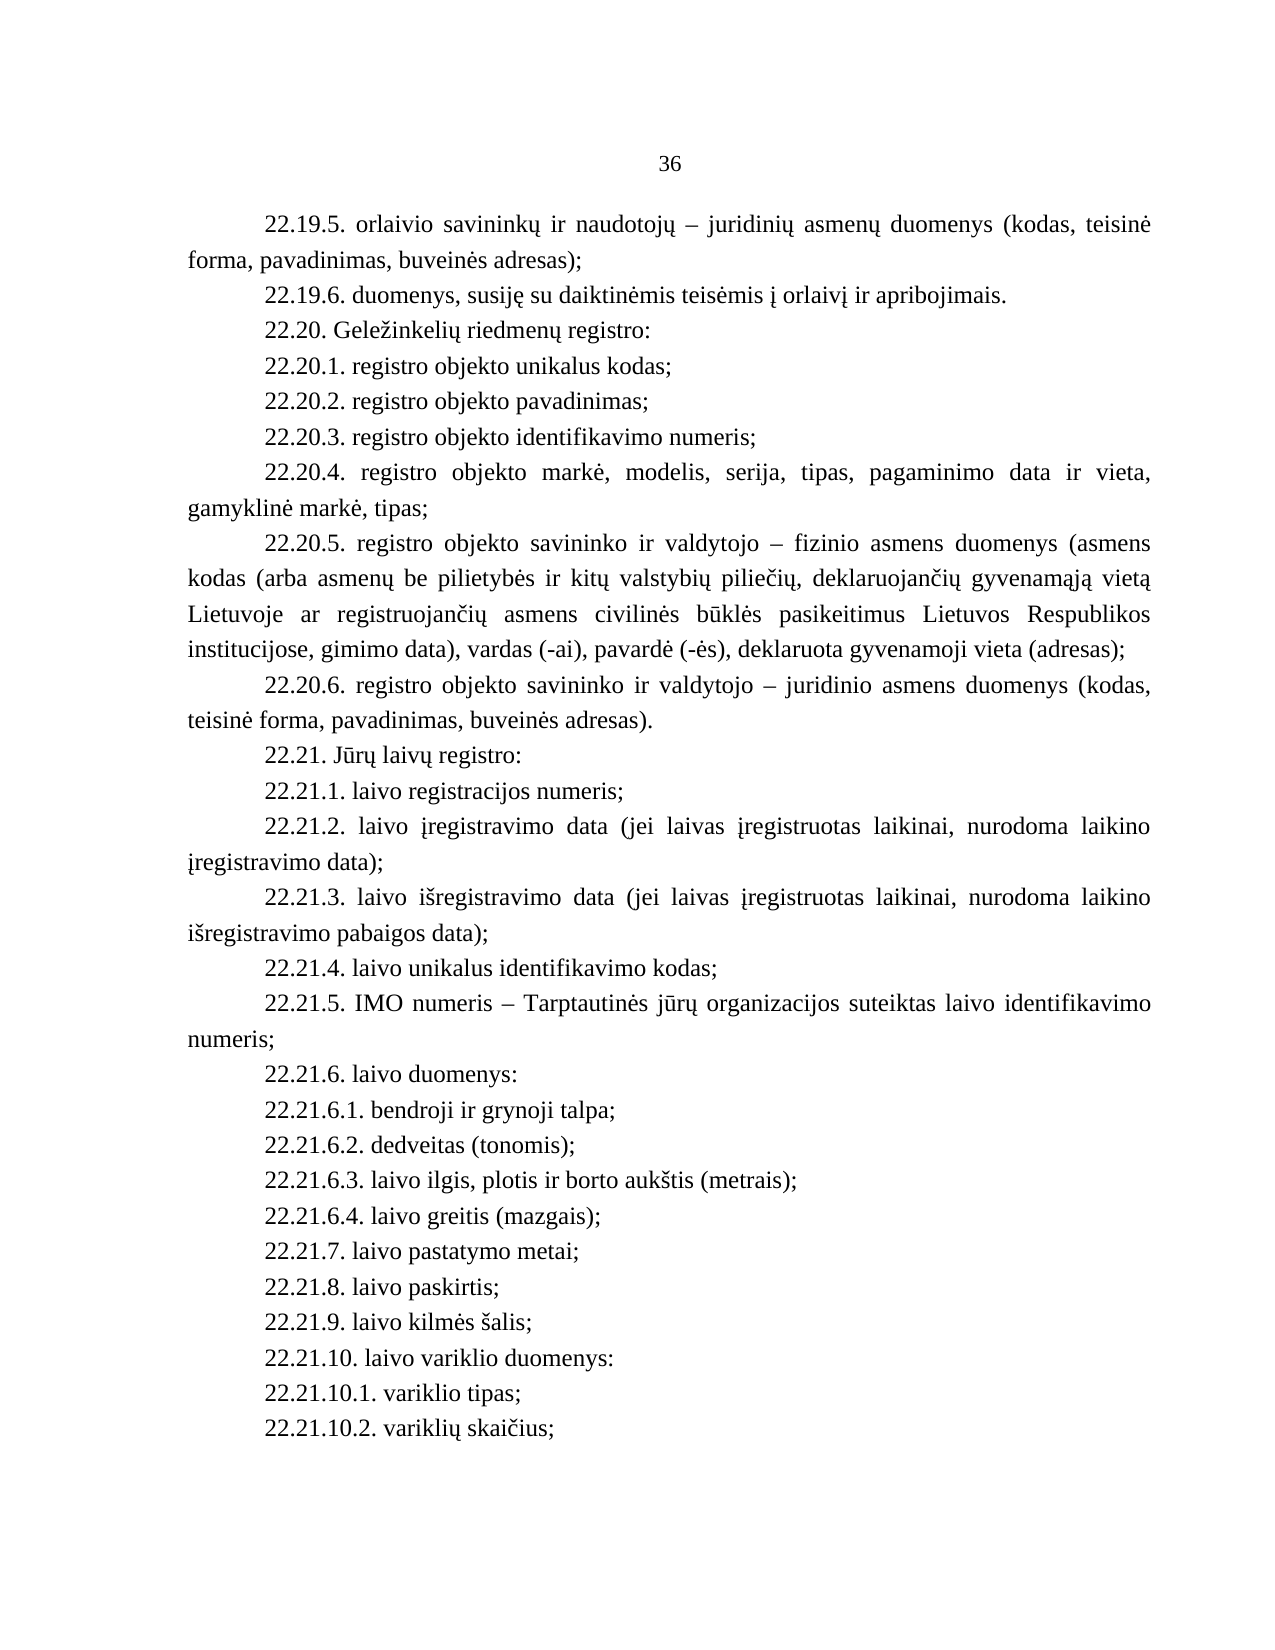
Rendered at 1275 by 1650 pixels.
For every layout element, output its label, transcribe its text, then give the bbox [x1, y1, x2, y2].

text 22.20. Geležinkelių riedmenų registro: [187, 309, 1152, 344]
text 22.20.5. registro objekto savininko ir valdytojo – fizinio asmens duomenys (asmens kodas (arba asmenų be pilietybės ir kitų valstybių piliečių, deklaruojančių gyvenamąją vietą Lietuvoje ar registruojančių asmens civilinės būklės pasikeitimus Lietuvos Respublikos institucijose, gimimo data), vardas (-ai), pavardė (-ės), deklaruota gyvenamoji vieta (adresas); [187, 521, 1152, 663]
text 22.21.8. laivo paskirtis; [187, 1265, 1152, 1301]
text 22.20.1. registro objekto unikalus kodas; [187, 344, 1152, 380]
text 22.19.5. orlaivio savininkų ir naudotojų – juridinių asmenų duomenys (kodas, teisinė forma, pavadinimas, buveinės adresas); [187, 203, 1152, 273]
text 22.20.2. registro objekto pavadinimas; [187, 380, 1152, 415]
text 22.21.1. laivo registracijos numeris; [187, 769, 1152, 805]
text 22.21.6.1. bendroji ir grynoji talpa; [187, 1088, 1152, 1123]
text 22.21.10.1. variklio tipas; [187, 1371, 1152, 1407]
text 22.21.6. laivo duomenys: [187, 1053, 1152, 1088]
text 22.21. Jūrų laivų registro: [187, 734, 1152, 769]
text 22.21.10.2. variklių skaičius; [187, 1407, 1152, 1442]
text 22.21.6.4. laivo greitis (mazgais); [187, 1194, 1152, 1230]
text 22.21.4. laivo unikalus identifikavimo kodas; [187, 946, 1152, 982]
text 22.21.7. laivo pastatymo metai; [187, 1230, 1152, 1265]
text 22.21.2. laivo įregistravimo data (jei laivas įregistruotas laikinai, nurodoma laikino įregistravimo data); [187, 805, 1152, 876]
text 22.21.6.3. laivo ilgis, plotis ir borto aukštis (metrais); [187, 1159, 1152, 1194]
text 22.20.6. registro objekto savininko ir valdytojo – juridinio asmens duomenys (kodas, teisinė forma, pavadinimas, buveinės adresas). [187, 663, 1152, 734]
text 22.21.5. IMO numeris – Tarptautinės jūrų organizacijos suteiktas laivo identifikavimo numeris; [187, 982, 1152, 1053]
text 22.21.6.2. dedveitas (tonomis); [187, 1123, 1152, 1159]
text 22.20.3. registro objekto identifikavimo numeris; [187, 415, 1152, 451]
text 22.20.4. registro objekto markė, modelis, serija, tipas, pagaminimo data ir vieta, gamyklinė markė, tipas; [187, 451, 1152, 521]
text 22.21.10. laivo variklio duomenys: [187, 1336, 1152, 1371]
text 22.21.9. laivo kilmės šalis; [187, 1301, 1152, 1336]
text 22.21.3. laivo išregistravimo data (jei laivas įregistruotas laikinai, nurodoma laikino išregistravimo pabaigos data); [187, 876, 1152, 946]
text 22.19.6. duomenys, susiję su daiktinėmis teisėmis į orlaivį ir apribojimais. [187, 273, 1152, 309]
